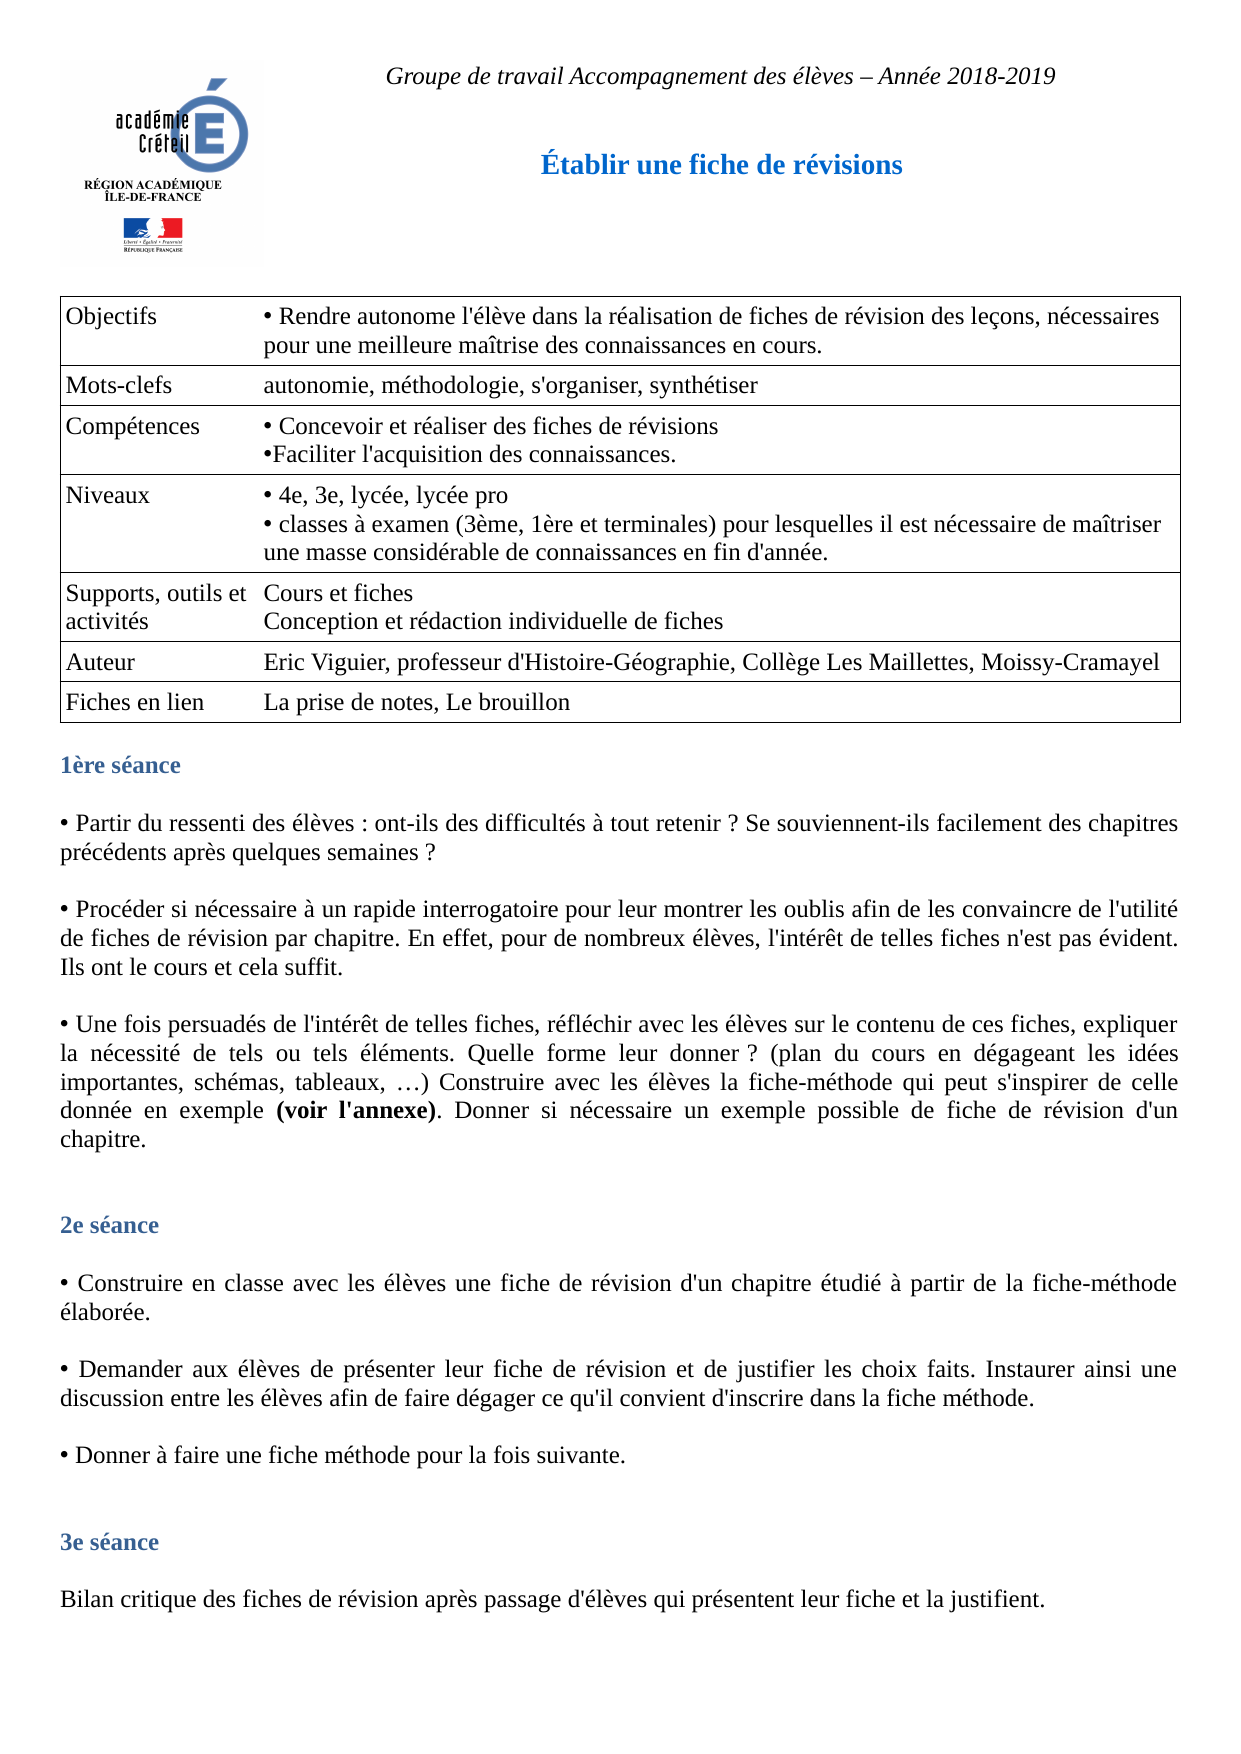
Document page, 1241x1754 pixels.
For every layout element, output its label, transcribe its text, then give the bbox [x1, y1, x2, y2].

list Partir du ressenti des élèves : ont-ils des difficultés à tout retenir ? Se souviennent-ils facilement des chapitres précédents après quelques semaines ? [60, 808, 1179, 865]
table_cell Niveaux [61, 475, 258, 572]
table_cell Eric Viguier, professeur d'Histoire-Géographie, Collège Les Maillettes, Moissy-Cramayel [258, 642, 1180, 681]
table_header Objectifs [61, 297, 258, 365]
table_cell La prise de notes, Le brouillon [258, 682, 1180, 722]
text Bilan critique des fiches de révision après passage d'élèves qui présentent leur fiche et la justifient. [60, 1584, 1179, 1613]
text Établir une fiche de révisions [264, 147, 1179, 181]
table_cell Cours et fiches Conception et rédaction individuelle de fiches [258, 573, 1180, 641]
text 2e séance [60, 1210, 1179, 1239]
table_cell Mots-clefs [61, 366, 258, 405]
table_cell Auteur [61, 642, 258, 681]
list Demander aux élèves de présenter leur fiche de révision et de justifier les choix faits. Instaurer ainsi une discussion entre les élèves afin de faire dégager ce qu'il convient d'inscrire dans la fiche méthode. [60, 1354, 1179, 1412]
list Procéder si nécessaire à un rapide interrogatoire pour leur montrer les oublis afin de les convaincre de l'utilité de fiches de révision par chapitre. En effet, pour de nombreux élèves, l'intérêt de telles fiches n'est pas évident. Ils ont le cours et cela suffit. [60, 894, 1179, 980]
table_cell Concevoir et réaliser des fiches de révisions Faciliter l'acquisition des connaissances. [258, 406, 1180, 474]
table_cell Supports, outils et activités [61, 573, 258, 641]
text 3e séance [60, 1527, 1179, 1555]
text Groupe de travail Accompagnement des élèves – Année 2018-2019 [264, 61, 1179, 89]
table_header Rendre autonome l'élève dans la réalisation de fiches de révision des leçons, nécessaires pour une meilleure maîtrise des connaissances en cours. [258, 297, 1180, 365]
table_cell autonomie, méthodologie, s'organiser, synthétiser [258, 366, 1180, 405]
table_cell Compétences [61, 406, 258, 474]
table_cell 4e, 3e, lycée, lycée pro classes à examen (3ème, 1ère et terminales) pour lesquelles il est nécessaire de maîtriser une masse considérable de connaissances en fin d'année. [258, 475, 1180, 572]
list Une fois persuadés de l'intérêt de telles fiches, réfléchir avec les élèves sur le contenu de ces fiches, expliquer la nécessité de tels ou tels éléments. Quelle forme leur donner ? (plan du cours en dégageant les idées importantes, schémas, tableaux, …) Construire avec les élèves la fiche-méthode qui peut s'inspirer de celle donnée en exemple (voir l'annexe). Donner si nécessaire un exemple possible de fiche de révision d'un chapitre. [60, 1009, 1179, 1153]
text 1ère séance [60, 750, 1179, 779]
list Donner à faire une fiche méthode pour la fois suivante. [60, 1440, 1179, 1469]
picture [59, 60, 264, 267]
list Construire en classe avec les élèves une fiche de révision d'un chapitre étudié à partir de la fiche-méthode élaborée. [60, 1268, 1179, 1325]
table_cell Fiches en lien [61, 682, 258, 722]
